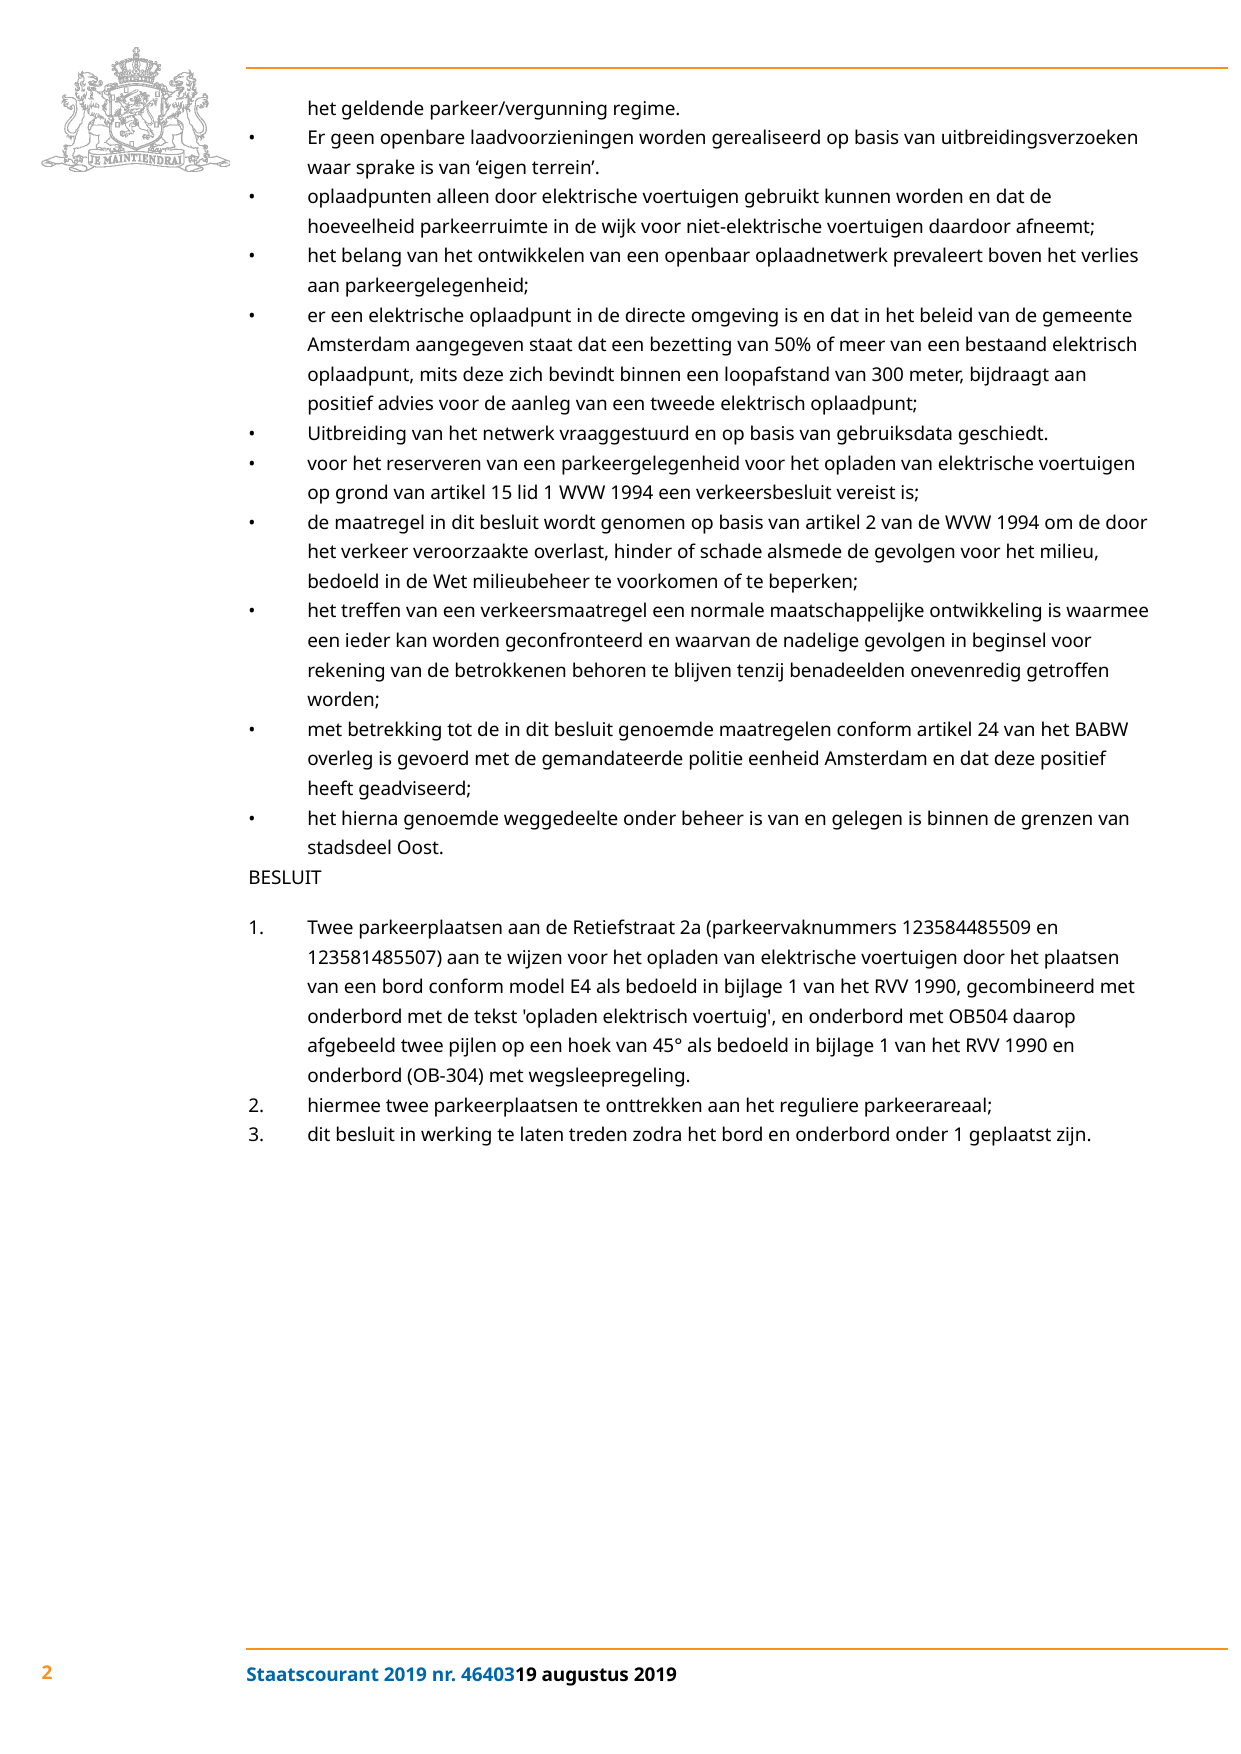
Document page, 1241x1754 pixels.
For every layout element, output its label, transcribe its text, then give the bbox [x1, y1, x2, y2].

list het belang van het ontwikkelen van een openbaar oplaadnetwerk prevaleert boven het verlies aan parkeergelegenheid; [248, 243, 1152, 298]
list Twee parkeerplaatsen aan de Retiefstraat 2a (parkeervaknummers 123584485509 en 123581485507) aan te wijzen voor het opladen van elektrische voertuigen door het plaatsen van een bord conform model E4 als bedoeld in bijlage 1 van het RVV 1990, gecombineerd met onderbord met de tekst 'opladen elektrisch voertuig', en onderbord met OB504 daarop afgebeeld twee pijlen op een hoek van 45° als bedoeld in bijlage 1 van het RVV 1990 en onderbord (OB-304) met wegsleepregeling. [248, 914, 1152, 1088]
list oplaadpunten alleen door elektrische voertuigen gebruikt kunnen worden en dat de hoeveelheid parkeerruimte in de wijk voor niet-elektrische voertuigen daardoor afneemt; [248, 183, 1152, 239]
list met betrekking tot de in dit besluit genoemde maatregelen conform artikel 24 van het BABW overleg is gevoerd met de gemandateerde politie eenheid Amsterdam en dat deze positief heeft geadviseerd; [248, 716, 1152, 801]
list voor het reserveren van een parkeergelegenheid voor het opladen van elektrische voertuigen op grond van artikel 15 lid 1 WVW 1994 een verkeersbesluit vereist is; [248, 450, 1152, 505]
list Er geen openbare laadvoorzieningen worden gerealiseerd op basis van uitbreidingsverzoeken waar sprake is van ‘eigen terrein’. [248, 124, 1152, 180]
list het treffen van een verkeersmaatregel een normale maatschappelijke ontwikkeling is waarmee een ieder kan worden geconfronteerd en waarvan de nadelige gevolgen in beginsel voor rekening van de betrokkenen behoren te blijven tenzij benadeelden onevenredig getroffen worden; [248, 598, 1152, 712]
list dit besluit in werking te laten treden zodra het bord en onderbord onder 1 geplaatst zijn. [248, 1121, 1152, 1147]
list hiermee twee parkeerplaatsen te onttrekken aan het reguliere parkeerareaal; [248, 1092, 1152, 1118]
list Uitbreiding van het netwerk vraaggestuurd en op basis van gebruiksdata geschiedt. [248, 420, 1152, 446]
list het hierna genoemde weggedeelte onder beheer is van en gelegen is binnen de grenzen van stadsdeel Oost. [248, 805, 1152, 860]
picture [41, 47, 231, 172]
list de maatregel in dit besluit wordt genomen op basis van artikel 2 van de WVW 1994 om de door het verkeer veroorzaakte overlast, hinder of schade alsmede de gevolgen voor het milieu, bedoeld in de Wet milieubeheer te voorkomen of te beperken; [248, 509, 1152, 594]
text BESLUIT [248, 864, 1152, 890]
list het geldende parkeer/vergunning regime. [248, 95, 1152, 121]
list er een elektrische oplaadpunt in de directe omgeving is en dat in het beleid van de gemeente Amsterdam aangegeven staat dat een bezetting van 50% of meer van een bestaand elektrisch oplaadpunt, mits deze zich bevindt binnen een loopafstand van 300 meter, bijdraagt aan positief advies voor de aanleg van een tweede elektrisch oplaadpunt; [248, 302, 1152, 416]
